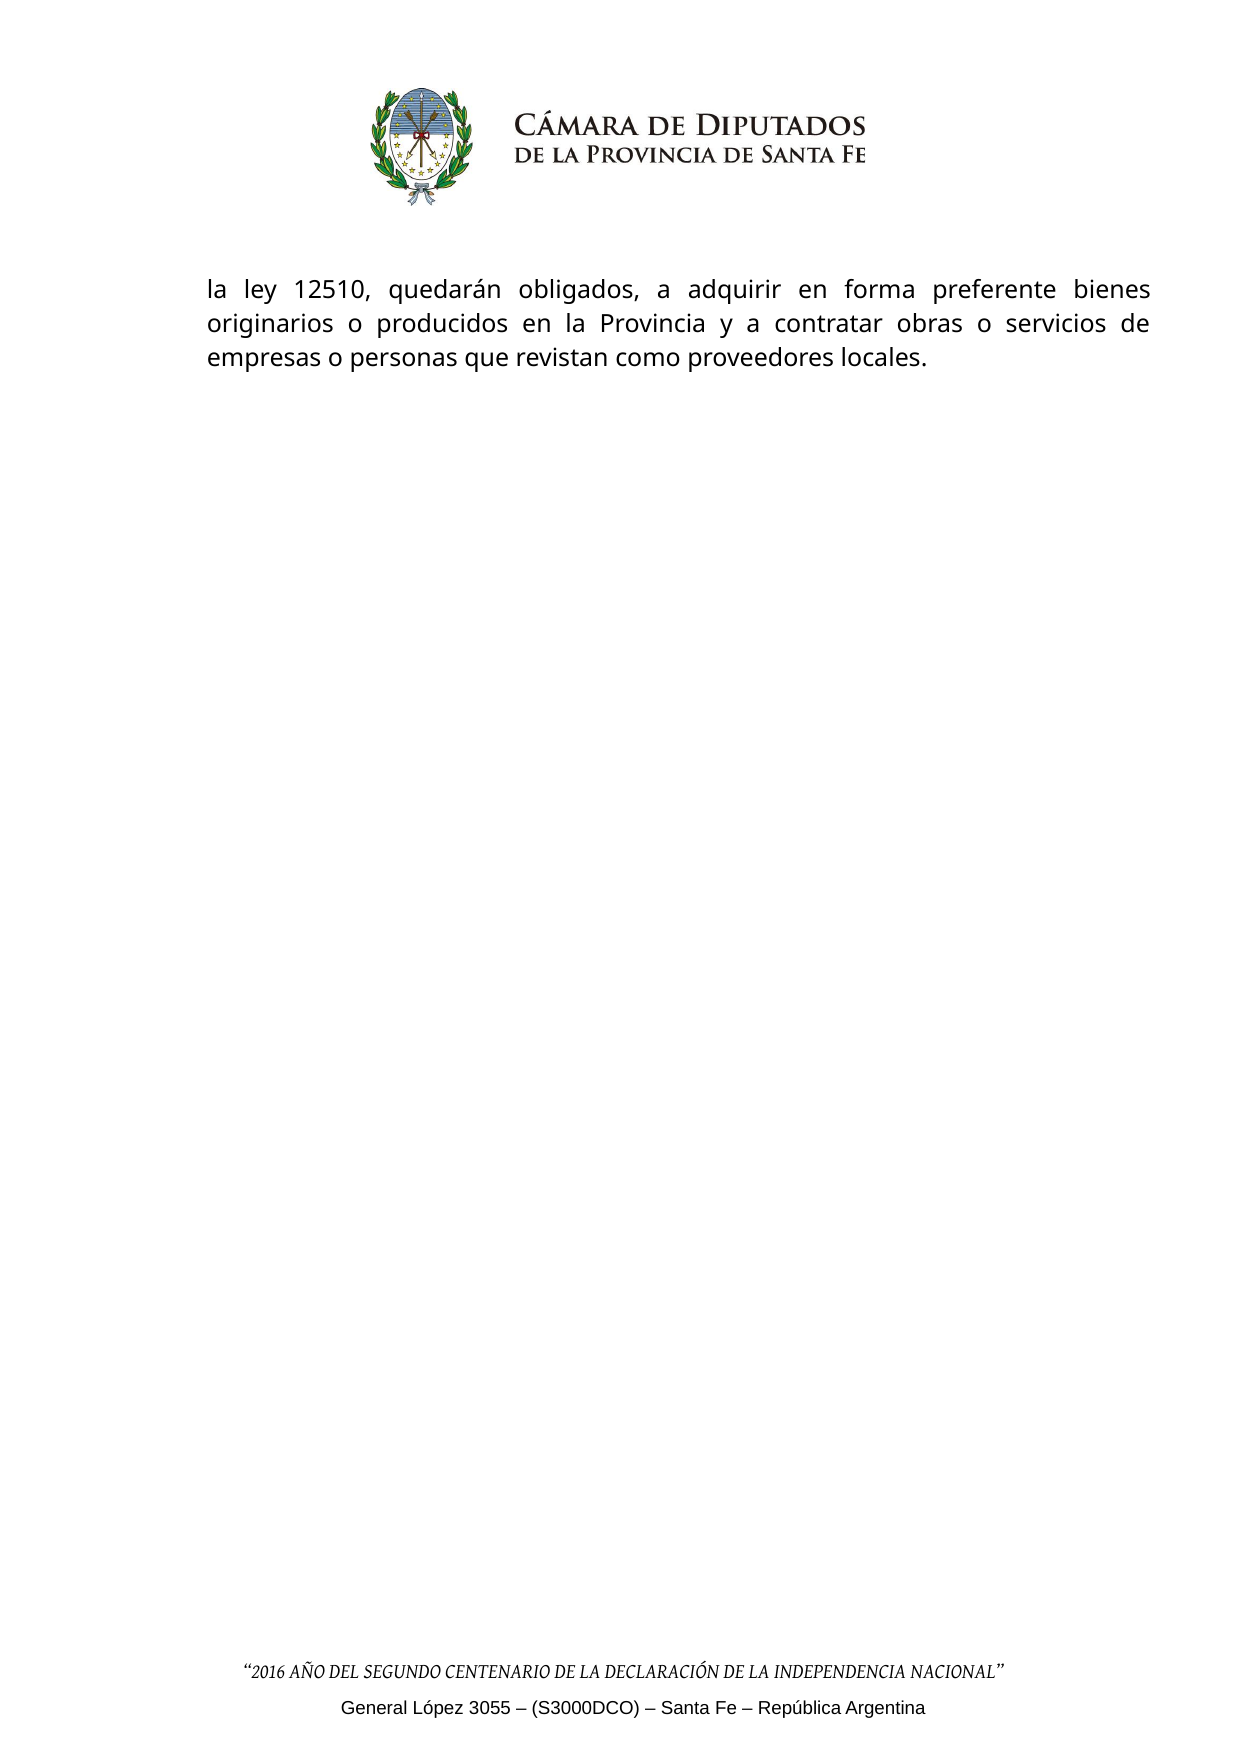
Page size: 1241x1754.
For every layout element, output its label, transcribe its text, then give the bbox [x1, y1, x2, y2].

text la ley 12510, quedarán obligados, a adquirir en forma preferente bienes originarios o producidos en la Provincia y a contratar obras o servicios de empresas o personas que revistan como proveedores locales. [207, 272, 1152, 374]
picture [370, 88, 866, 210]
